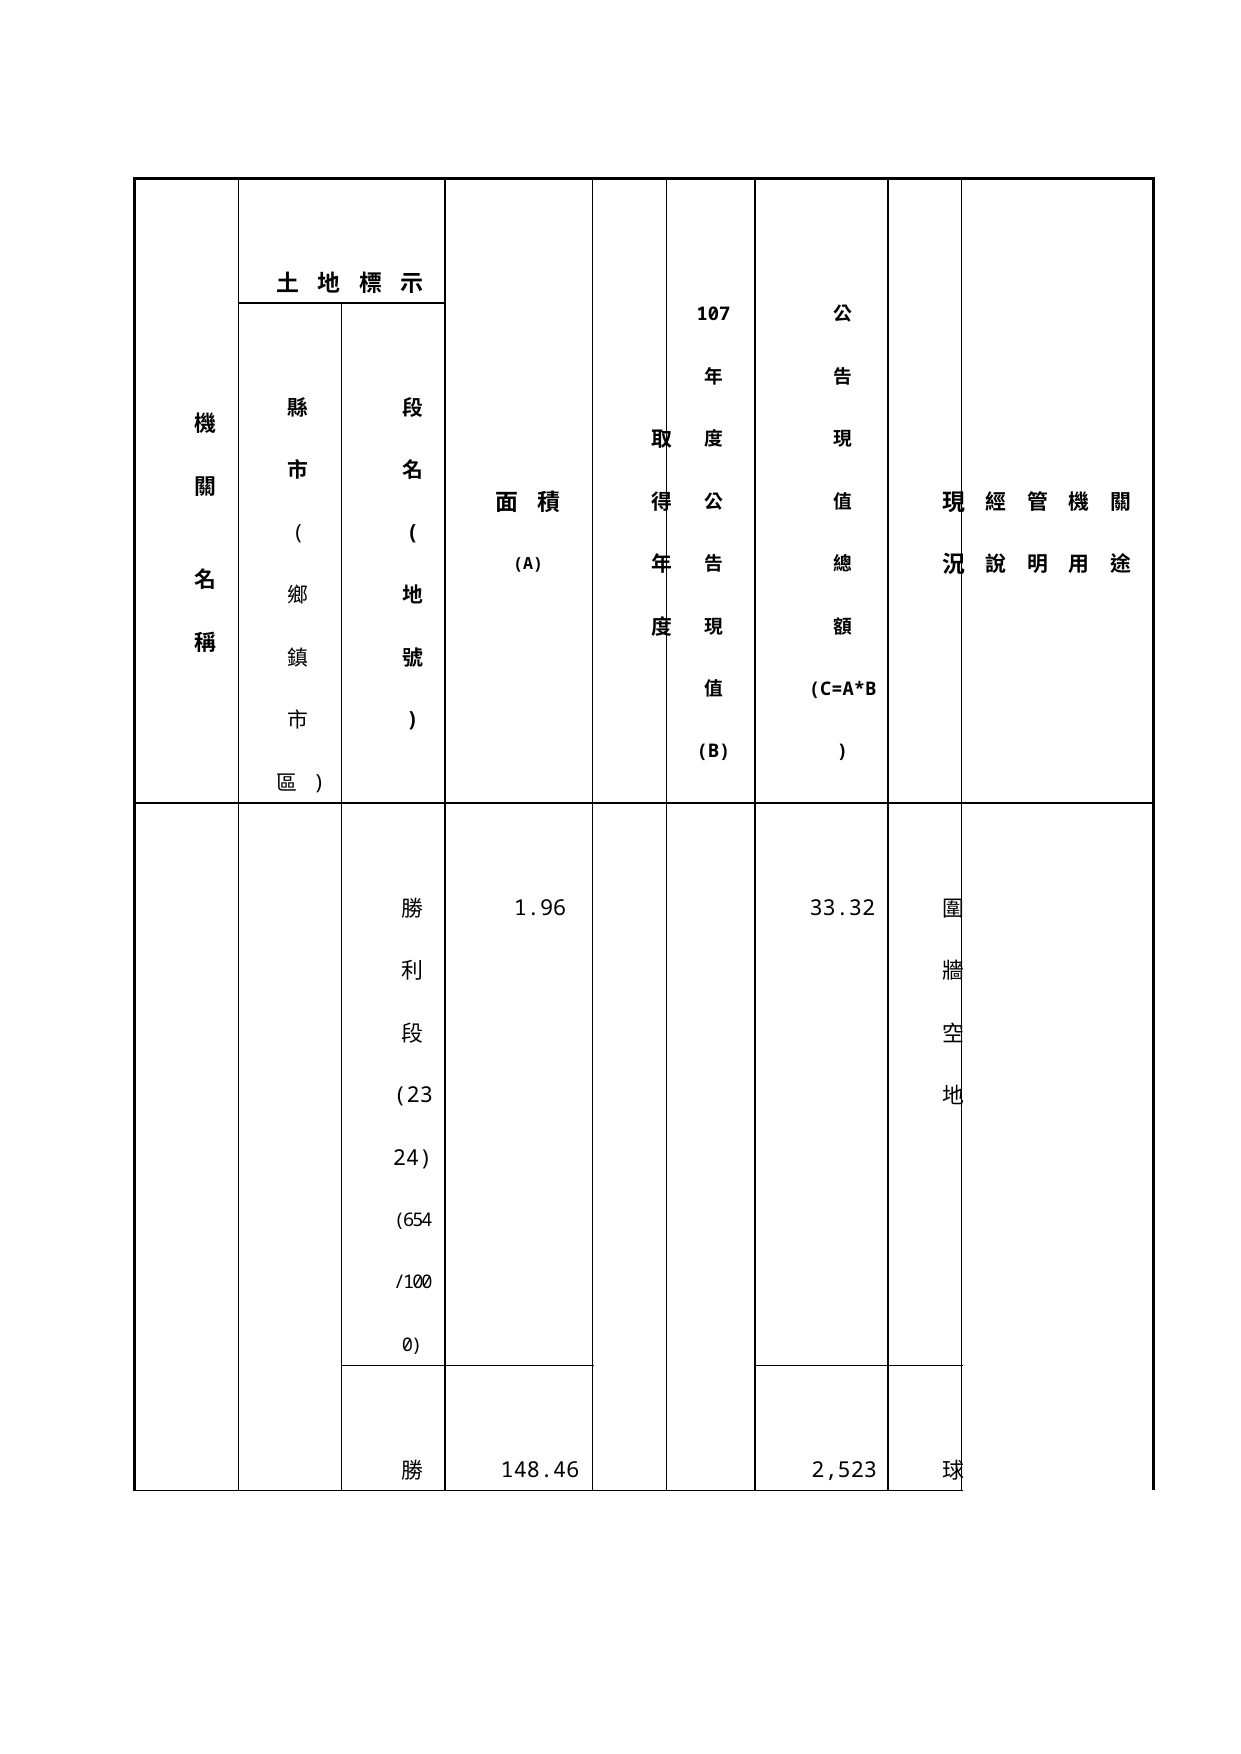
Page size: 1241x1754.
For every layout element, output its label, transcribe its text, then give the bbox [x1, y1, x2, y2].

table_header 經管機關 說明用途 [962, 180, 1152, 802]
table_cell 勝 [342, 1366, 444, 1490]
table_cell 球場綠地 [889, 1366, 961, 1490]
table_cell 段名 (地號) [342, 304, 444, 802]
table_header 機關 名稱 [136, 180, 238, 802]
table_cell 148.46 [446, 1366, 592, 1490]
table_cell [136, 804, 238, 1490]
table_cell 33.32 [756, 804, 887, 1365]
table_cell [667, 804, 754, 1490]
table_header 現況 [889, 180, 961, 802]
table_cell 縣市 (鄉鎮市區) [239, 304, 341, 802]
table_header 107年度公告現值(B) [667, 180, 754, 802]
table_cell 1.96 [446, 804, 592, 1365]
table_cell 勝利段 (2324) (654/1000) [342, 804, 444, 1365]
table_header 取得年度 [593, 180, 666, 802]
table_header 土地標示 [239, 180, 444, 302]
table_cell 圍牆空地 [889, 804, 961, 1365]
table_cell 2,523 [756, 1366, 887, 1490]
table_cell [239, 804, 341, 1490]
table_cell [593, 804, 666, 1490]
table_cell [962, 804, 1152, 1490]
table_header 面積 (A) [446, 180, 592, 802]
table_header 公告現值總額(C=A*B) [756, 180, 887, 802]
